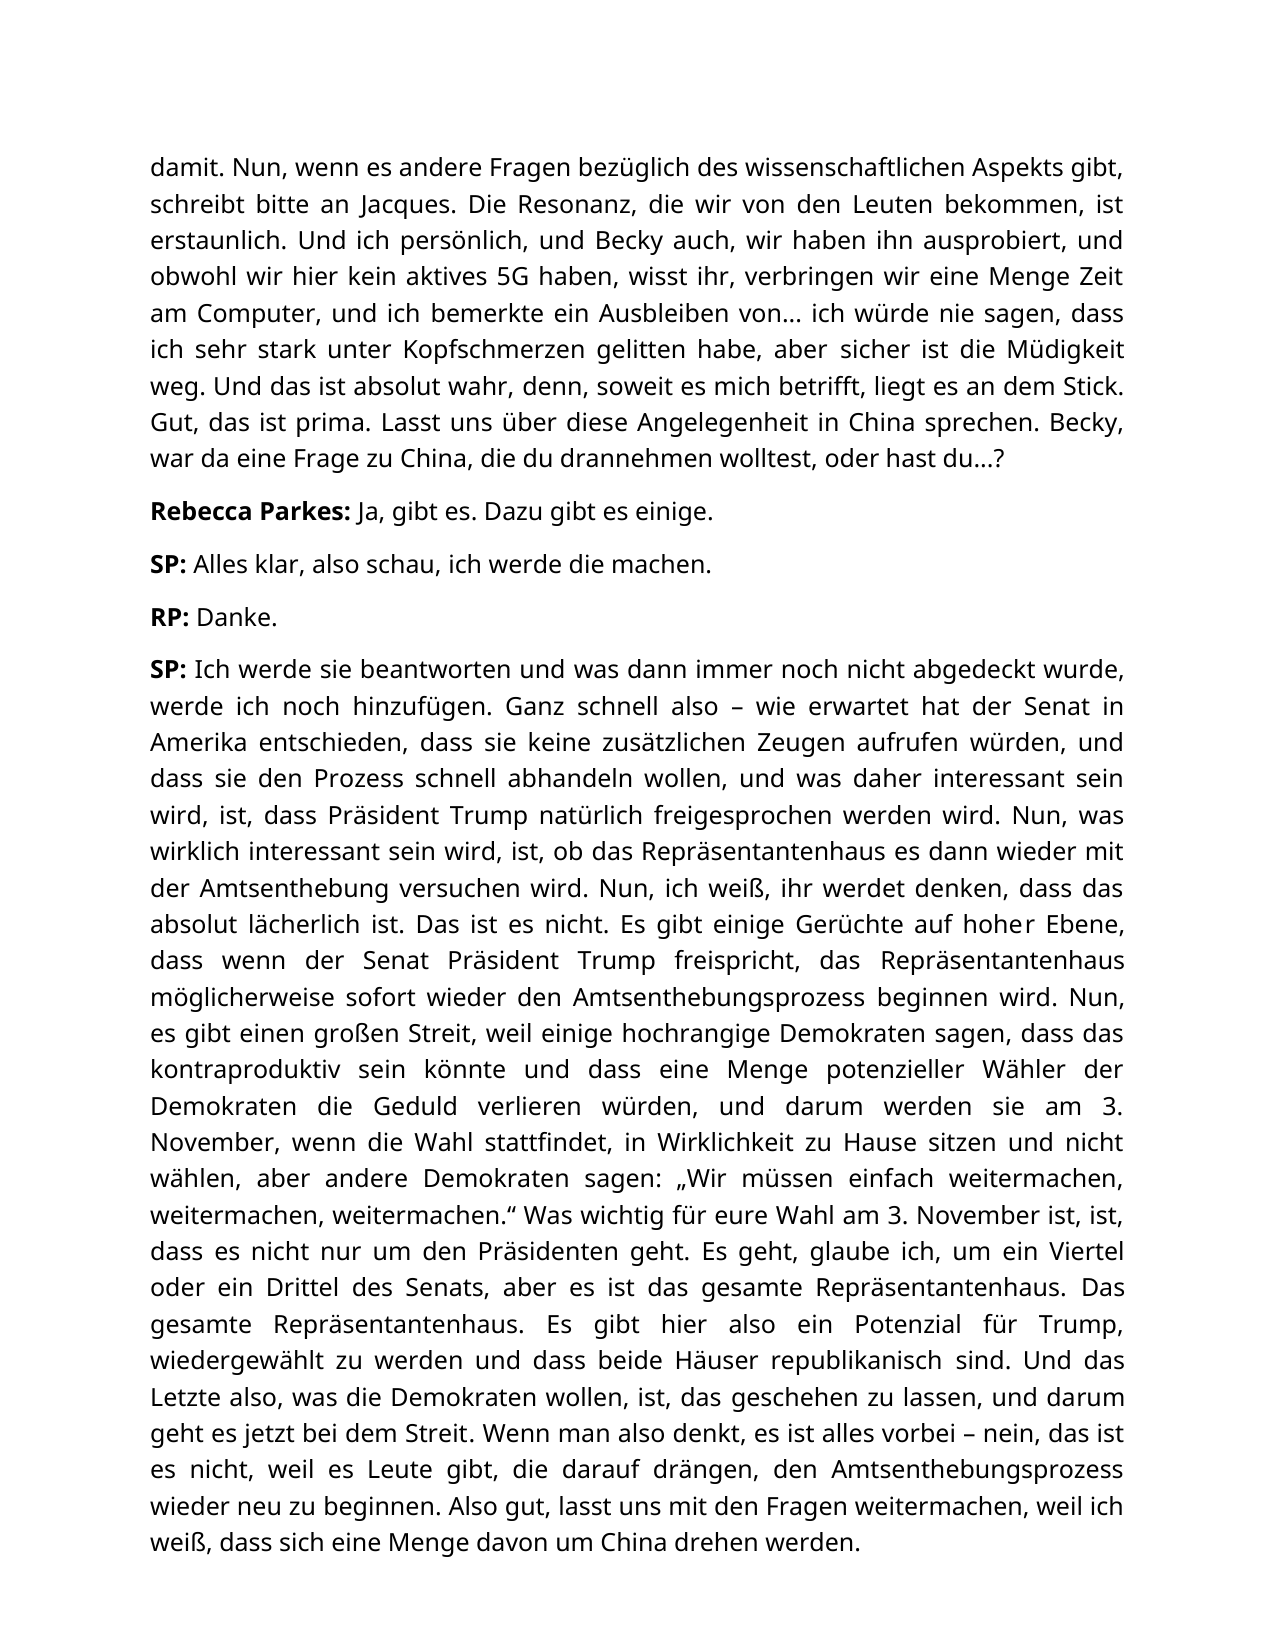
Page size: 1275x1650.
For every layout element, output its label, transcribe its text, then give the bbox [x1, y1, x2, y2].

text SP: Alles klar, also schau, ich werde die machen. [150, 546, 1125, 581]
text Rebecca Parkes: Ja, gibt es. Dazu gibt es einige. [150, 494, 1125, 528]
text damit. Nun, wenn es andere Fragen bezüglich des wissenschaftlichen Aspekts gibt, schreibt bitte an Jacques. Die Resonanz, die wir von den Leuten bekommen, ist erstaunlich. Und ich persönlich, und Becky auch, wir haben ihn ausprobiert, und obwohl wir hier kein aktives 5G haben, wisst ihr, verbringen wir eine Menge Zeit am Computer, und ich bemerkte ein Ausbleiben von... ich würde nie sagen, dass ich sehr stark unter Kopfschmerzen gelitten habe, aber sicher ist die Müdigkeit weg. Und das ist absolut wahr, denn, soweit es mich betrifft, liegt es an dem Stick. Gut, das ist prima. Lasst uns über diese Angelegenheit in China sprechen. Becky, war da eine Frage zu China, die du drannehmen wolltest, oder hast du...? [150, 150, 1125, 475]
text RP: Danke. [150, 599, 1125, 633]
text SP: Ich werde sie beantworten und was dann immer noch nicht abgedeckt wurde, werde ich noch hinzufügen. Ganz schnell also – wie erwartet hat der Senat in Amerika entschieden, dass sie keine zusätzlichen Zeugen aufrufen würden, und dass sie den Prozess schnell abhandeln wollen, und was daher interessant sein wird, ist, dass Präsident Trump natürlich freigesprochen werden wird. Nun, was wirklich interessant sein wird, ist, ob das Repräsentantenhaus es dann wieder mit der Amtsenthebung versuchen wird. Nun, ich weiß, ihr werdet denken, dass das absolut lächerlich ist. Das ist es nicht. Es gibt einige Gerüchte auf hoher Ebene, dass wenn der Senat Präsident Trump freispricht, das Repräsentantenhaus möglicherweise sofort wieder den Amtsenthebungsprozess beginnen wird. Nun, es gibt einen großen Streit, weil einige hochrangige Demokraten sagen, dass das kontraproduktiv sein könnte und dass eine Menge potenzieller Wähler der Demokraten die Geduld verlieren würden, und darum werden sie am 3. November, wenn die Wahl stattfindet, in Wirklichkeit zu Hause sitzen und nicht wählen, aber andere Demokraten sagen: „Wir müssen einfach weitermachen, weitermachen, weitermachen.“ Was wichtig für eure Wahl am 3. November ist, ist, dass es nicht nur um den Präsidenten geht. Es geht, glaube ich, um ein Viertel oder ein Drittel des Senats, aber es ist das gesamte Repräsentantenhaus. Das gesamte Repräsentantenhaus. Es gibt hier also ein Potenzial für Trump, wiedergewählt zu werden und dass beide Häuser republikanisch sind. Und das Letzte also, was die Demokraten wollen, ist, das geschehen zu lassen, und darum geht es jetzt bei dem Streit. Wenn man also denkt, es ist alles vorbei – nein, das ist es nicht, weil es Leute gibt, die darauf drängen, den Amtsenthebungsprozess wieder neu zu beginnen. Also gut, lasst uns mit den Fragen weitermachen, weil ich weiß, dass sich eine Menge davon um China drehen werden. [150, 652, 1125, 1559]
